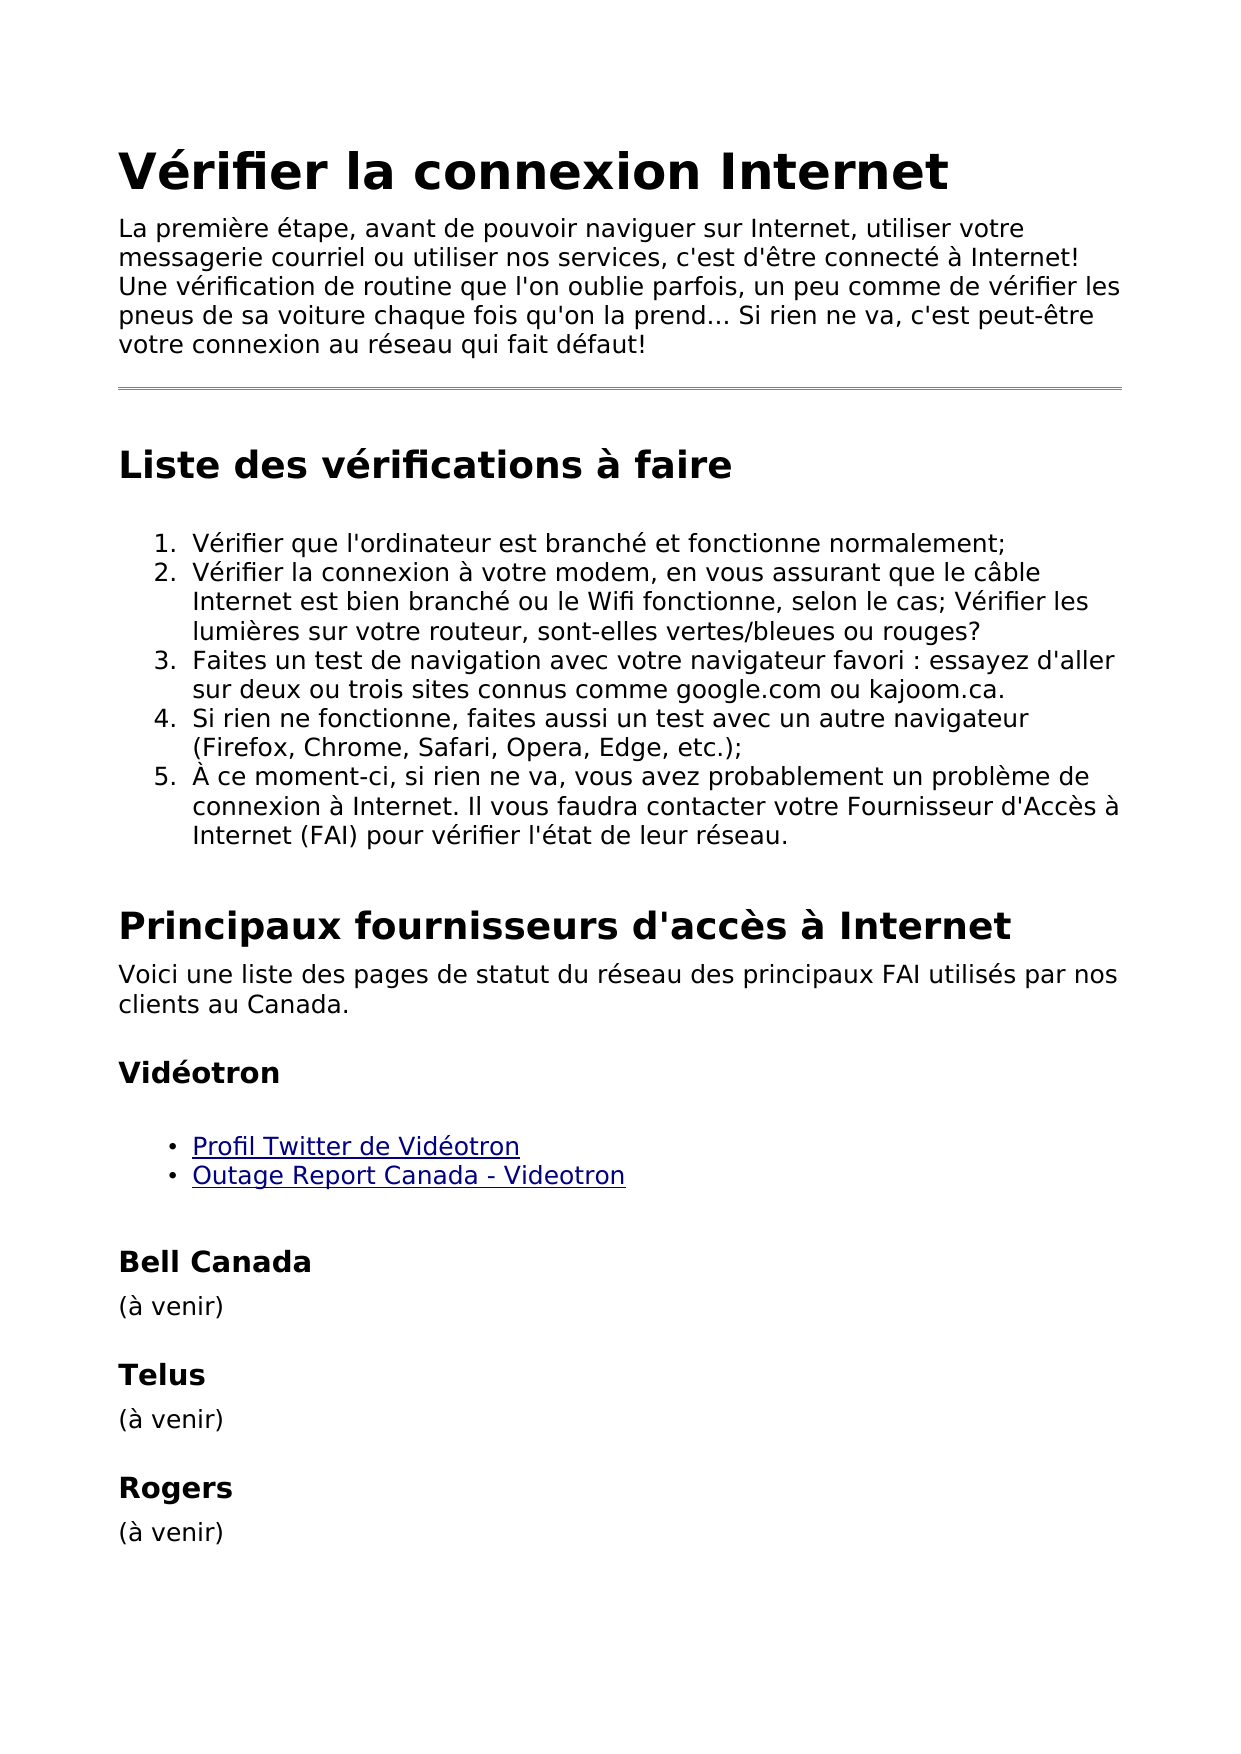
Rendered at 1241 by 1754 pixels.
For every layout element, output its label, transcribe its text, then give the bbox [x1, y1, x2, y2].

list Vérifier que l'ordinateur est branché et fonctionne normalement; [177, 529, 1122, 558]
subtitle Principaux fournisseurs d'accès à Internet [118, 904, 1122, 948]
text Voici une liste des pages de statut du réseau des principaux FAI utilisés par nos clients au Canada. [118, 961, 1122, 1019]
subtitle Vidéotron [118, 1056, 1122, 1090]
subtitle Telus [118, 1358, 1122, 1392]
list Outage Report Canada - Videotron [177, 1162, 1122, 1191]
text La première étape, avant de pouvoir naviguer sur Internet, utiliser votre messagerie courriel ou utiliser nos services, c'est d'être connecté à Internet! Une vérification de routine que l'on oublie parfois, un peu comme de vérifier les pneus de sa voiture chaque fois qu'on la prend... Si rien ne va, c'est peut-être votre connexion au réseau qui fait défaut! [118, 214, 1122, 360]
subtitle Rogers [118, 1471, 1122, 1505]
list Profil Twitter de Vidéotron [177, 1132, 1122, 1162]
list Vérifier la connexion à votre modem, en vous assurant que le câble Internet est bien branché ou le Wifi fonctionne, selon le cas; Vérifier les lumières sur votre routeur, sont-elles vertes/bleues ou rouges? [177, 558, 1122, 646]
subtitle Vérifier la connexion Internet [118, 143, 1122, 201]
list Faites un test de navigation avec votre navigateur favori : essayez d'aller sur deux ou trois sites connus comme google.com ou kajoom.ca. [177, 646, 1122, 704]
list À ce moment-ci, si rien ne va, vous avez probablement un problème de connexion à Internet. Il vous faudra contacter votre Fournisseur d'Accès à Internet (FAI) pour vérifier l'état de leur réseau. [177, 762, 1122, 850]
subtitle Bell Canada [118, 1245, 1122, 1279]
text (à venir) [118, 1518, 1122, 1547]
text (à venir) [118, 1292, 1122, 1321]
subtitle Liste des vérifications à faire [118, 443, 1122, 487]
text (à venir) [118, 1405, 1122, 1434]
list Si rien ne fonctionne, faites aussi un test avec un autre navigateur (Firefox, Chrome, Safari, Opera, Edge, etc.); [177, 704, 1122, 762]
